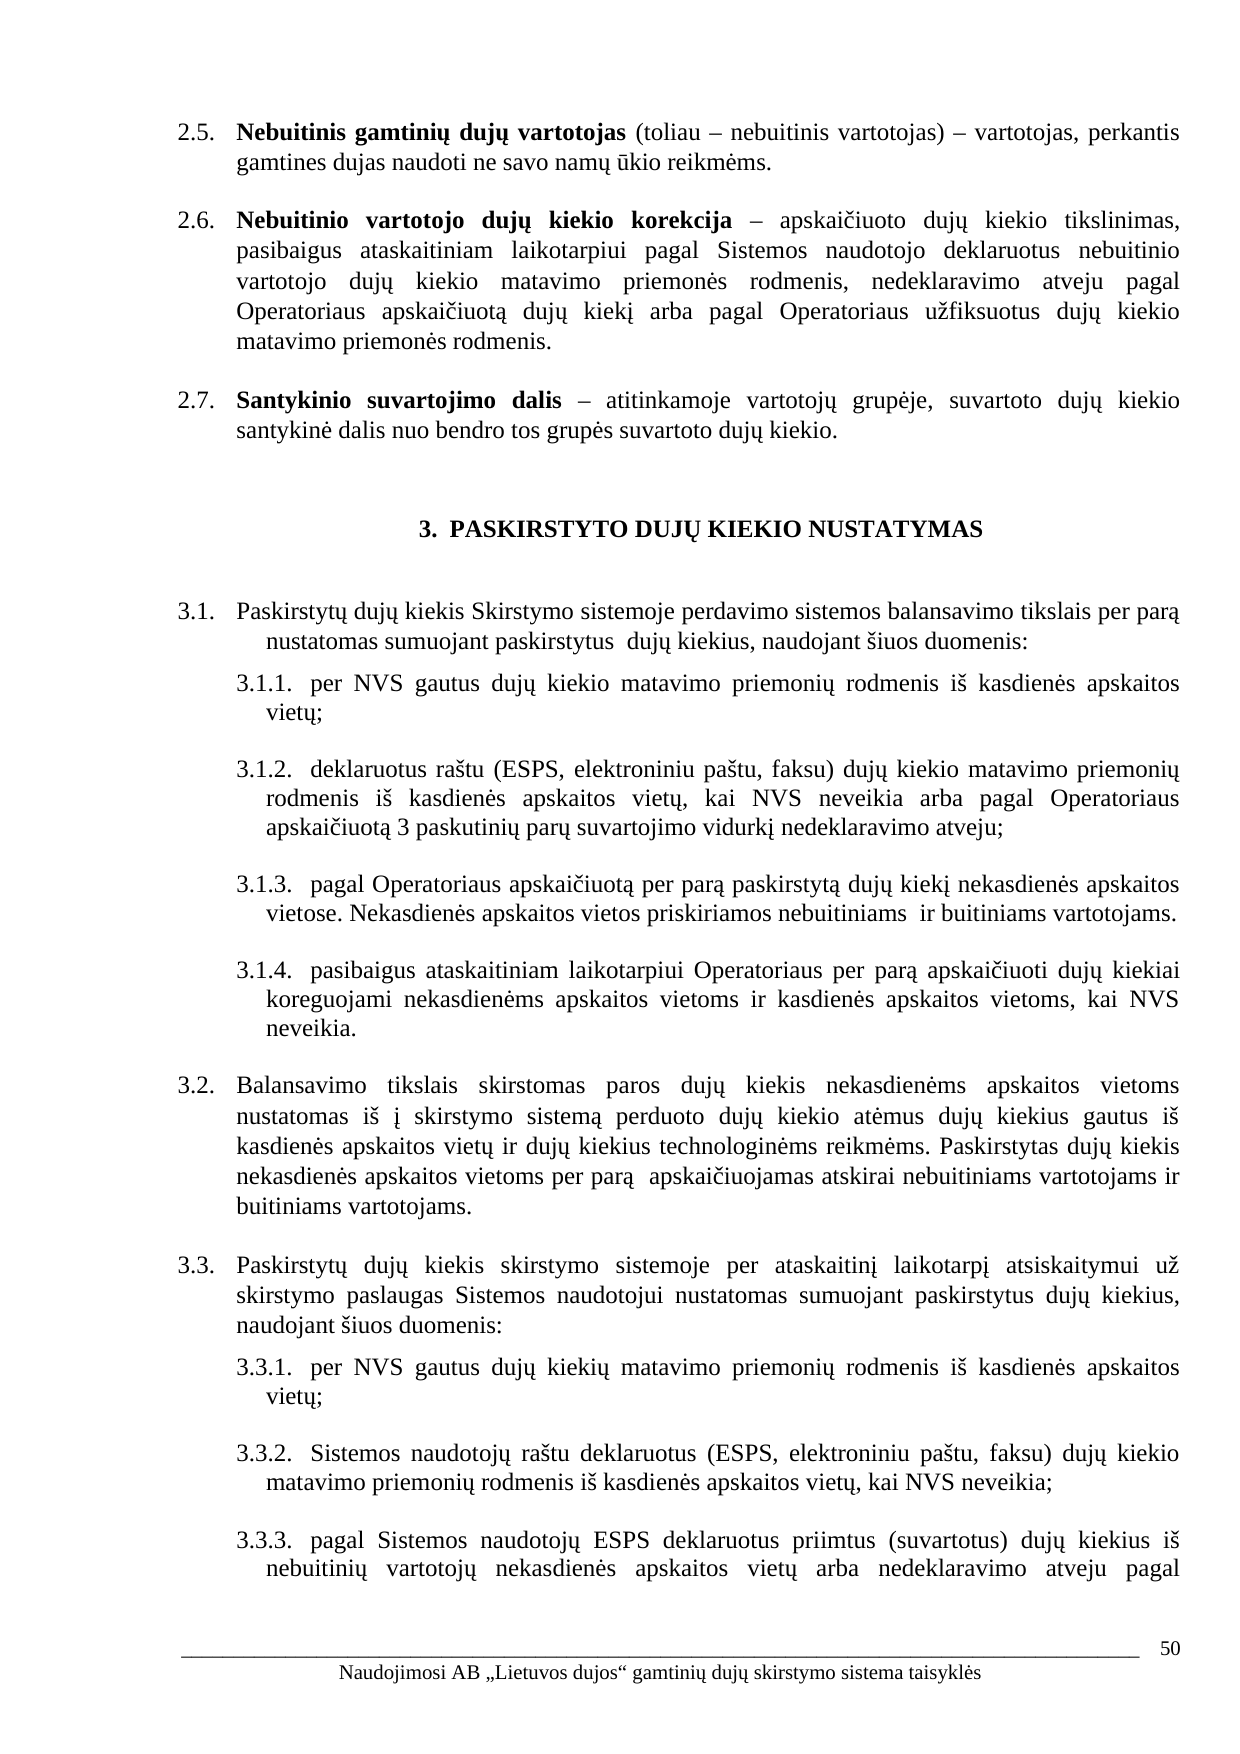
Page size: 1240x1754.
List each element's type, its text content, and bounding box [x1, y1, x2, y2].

text 3.3. Paskirstytų dujų kiekis skirstymo sistemoje per ataskaitinį laikotarpį atsiskaitymui už skirstymo paslaugas Sistemos naudotojui nustatomas sumuojant paskirstytus dujų kiekius, naudojant šiuos duomenis: [177, 1250, 1181, 1339]
text 3.3.2. Sistemos naudotojų raštu deklaruotus (ESPS, elektroniniu paštu, faksu) dujų kiekio matavimo priemonių rodmenis iš kasdienės apskaitos vietų, kai NVS neveikia; [236, 1438, 1181, 1496]
text 3.3.1. per NVS gautus dujų kiekių matavimo priemonių rodmenis iš kasdienės apskaitos vietų; [236, 1352, 1181, 1410]
text 3.1.4. pasibaigus ataskaitiniam laikotarpiui Operatoriaus per parą apskaičiuoti dujų kiekiai koreguojami nekasdienėms apskaitos vietoms ir kasdienės apskaitos vietoms, kai NVS neveikia. [236, 956, 1181, 1042]
text 2.5. Nebuitinis gamtinių dujų vartotojas (toliau – nebuitinis vartotojas) – vartotojas, perkantis gamtines dujas naudoti ne savo namų ūkio reikmėms. [177, 117, 1181, 175]
text 3.1.1. per NVS gautus dujų kiekio matavimo priemonių rodmenis iš kasdienės apskaitos vietų; [236, 668, 1181, 726]
text 3. PASkirstYTO dujų kiekio nustatymas [221, 514, 1181, 543]
text 3.1.2. deklaruotus raštu (ESPS, elektroniniu paštu, faksu) dujų kiekio matavimo priemonių rodmenis iš kasdienės apskaitos vietų, kai NVS neveikia arba pagal Operatoriaus apskaičiuotą 3 paskutinių parų suvartojimo vidurkį nedeklaravimo atveju; [236, 754, 1181, 841]
text 2.7. Santykinio suvartojimo dalis – atitinkamoje vartotojų grupėje, suvartoto dujų kiekio santykinė dalis nuo bendro tos grupės suvartoto dujų kiekio. [177, 385, 1181, 444]
text 3.3.3. pagal Sistemos naudotojų ESPS deklaruotus priimtus (suvartotus) dujų kiekius iš nebuitinių vartotojų nekasdienės apskaitos vietų arba nedeklaravimo atveju pagal [236, 1525, 1181, 1582]
text 3.1.3. pagal Operatoriaus apskaičiuotą per parą paskirstytą dujų kiekį nekasdienės apskaitos vietose. Nekasdienės apskaitos vietos priskiriamos nebuitiniams ir buitiniams vartotojams. [236, 869, 1181, 927]
text 3.2. Balansavimo tikslais skirstomas paros dujų kiekis nekasdienėms apskaitos vietoms nustatomas iš į skirstymo sistemą perduoto dujų kiekio atėmus dujų kiekius gautus iš kasdienės apskaitos vietų ir dujų kiekius technologinėms reikmėms. Paskirstytas dujų kiekis nekasdienės apskaitos vietoms per parą apskaičiuojamas atskirai nebuitiniams vartotojams ir buitiniams vartotojams. [177, 1071, 1181, 1220]
text 2.6. Nebuitinio vartotojo dujų kiekio korekcija – apskaičiuoto dujų kiekio tikslinimas, pasibaigus ataskaitiniam laikotarpiui pagal Sistemos naudotojo deklaruotus nebuitinio vartotojo dujų kiekio matavimo priemonės rodmenis, nedeklaravimo atveju pagal Operatoriaus apskaičiuotą dujų kiekį arba pagal Operatoriaus užfiksuotus dujų kiekio matavimo priemonės rodmenis. [177, 206, 1181, 355]
text 3.1. Paskirstytų dujų kiekis Skirstymo sistemoje perdavimo sistemos balansavimo tikslais per parą nustatomas sumuojant paskirstytus dujų kiekius, naudojant šiuos duomenis: [177, 596, 1181, 655]
